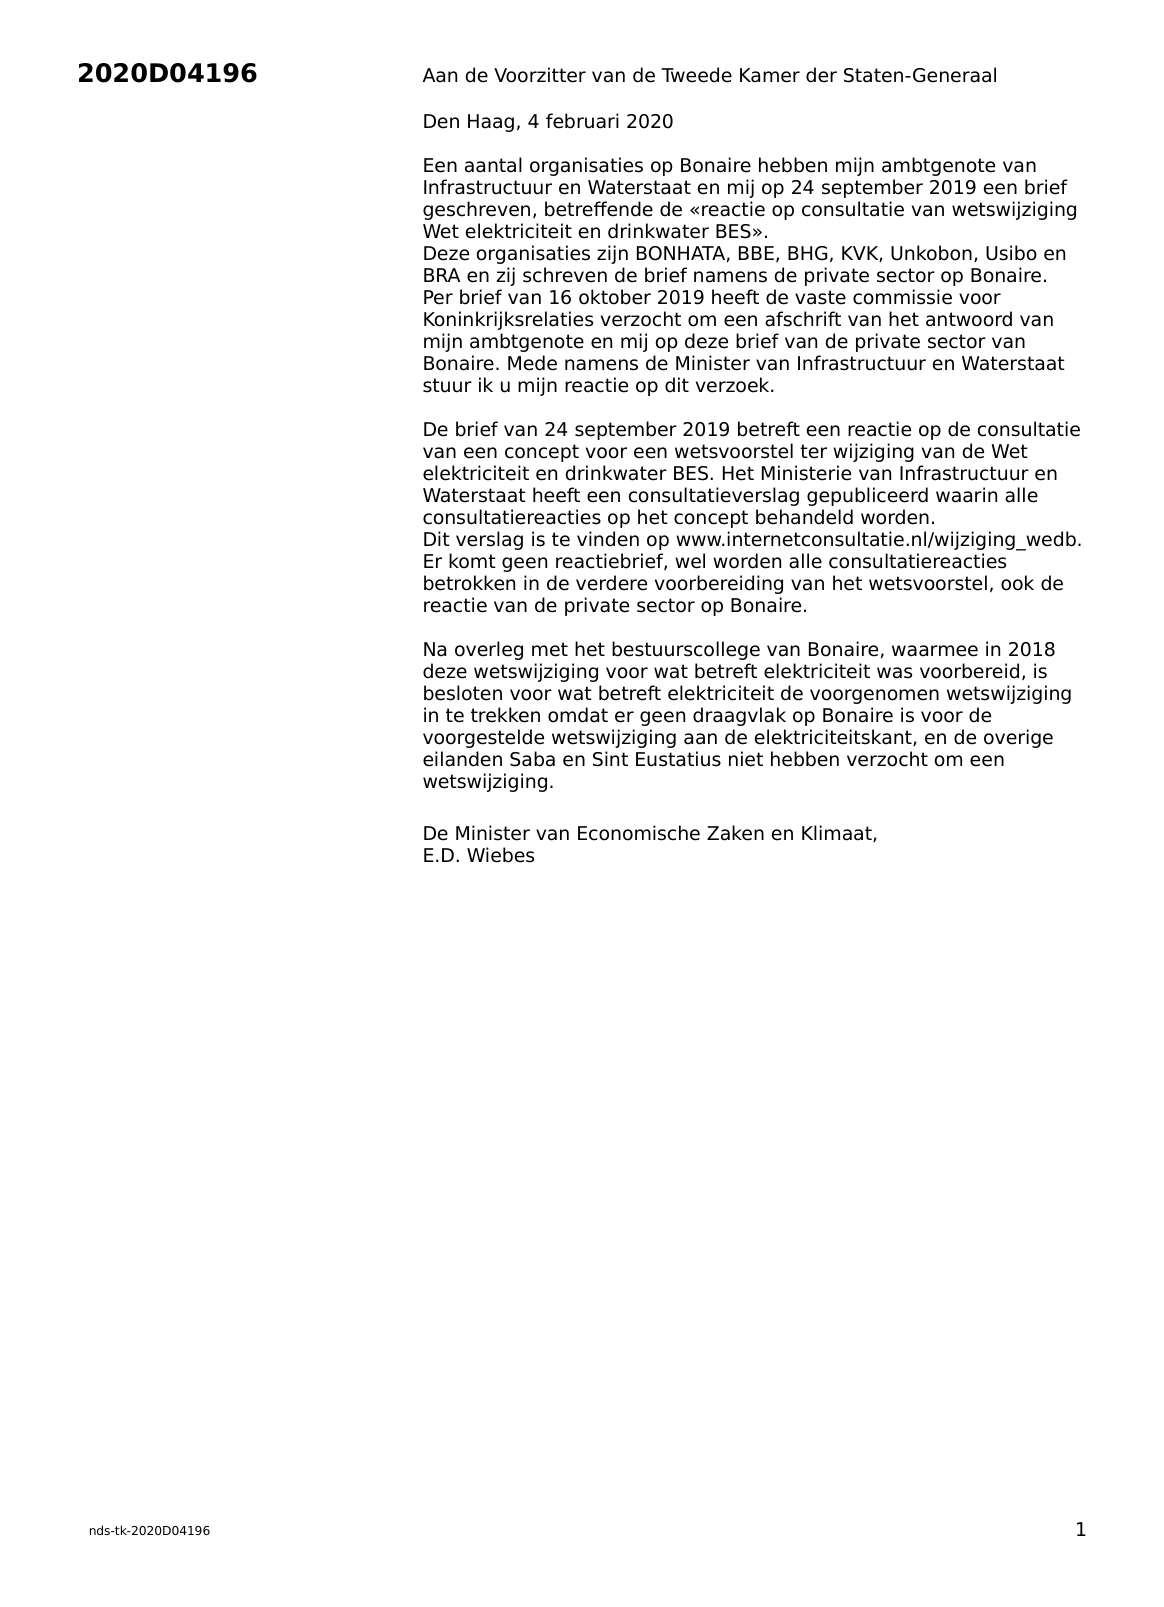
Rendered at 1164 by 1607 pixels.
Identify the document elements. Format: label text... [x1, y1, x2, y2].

text Dit verslag is te vinden op www.internetconsultatie.nl/wijziging_wedb. [422, 529, 1087, 551]
text Den Haag, 4 februari 2020 [422, 111, 1087, 133]
text 2020D04196 Aan de Voorzitter van de Tweede Kamer der Staten-Generaal [77, 59, 1087, 89]
text Er komt geen reactiebrief, wel worden alle consultatiereacties betrokken in de verdere voorbereiding van het wetsvoorstel, ook de reactie van de private sector op Bonaire. [422, 551, 1087, 617]
text nds-tk-2020D04196 [88, 1524, 323, 1538]
text Een aantal organisaties op Bonaire hebben mijn ambtgenote van Infrastructuur en Waterstaat en mij op 24 september 2019 een brief geschreven, betreffende de «reactie op consultatie van wetswijziging Wet elektriciteit en drinkwater BES». [422, 155, 1087, 243]
text De Minister van Economische Zaken en Klimaat, E.D. Wiebes [422, 823, 1087, 867]
text De brief van 24 september 2019 betreft een reactie op de consultatie van een concept voor een wetsvoorstel ter wijziging van de Wet elektriciteit en drinkwater BES. Het Ministerie van Infrastructuur en Waterstaat heeft een consultatieverslag gepubliceerd waarin alle consultatiereacties op het concept behandeld worden. [422, 419, 1087, 529]
text Deze organisaties zijn BONHATA, BBE, BHG, KVK, Unkobon, Usibo en BRA en zij schreven de brief namens de private sector op Bonaire. [422, 243, 1087, 287]
text Per brief van 16 oktober 2019 heeft de vaste commissie voor Koninkrijksrelaties verzocht om een afschrift van het antwoord van mijn ambtgenote en mij op deze brief van de private sector van Bonaire. Mede namens de Minister van Infrastructuur en Waterstaat stuur ik u mijn reactie op dit verzoek. [422, 287, 1087, 397]
text Na overleg met het bestuurscollege van Bonaire, waarmee in 2018 deze wetswijziging voor wat betreft elektriciteit was voorbereid, is besloten voor wat betreft elektriciteit de voorgenomen wetswijziging in te trekken omdat er geen draagvlak op Bonaire is voor de voorgestelde wetswijziging aan de elektriciteitskant, en de overige eilanden Saba en Sint Eustatius niet hebben verzocht om een wetswijziging. [422, 639, 1087, 793]
